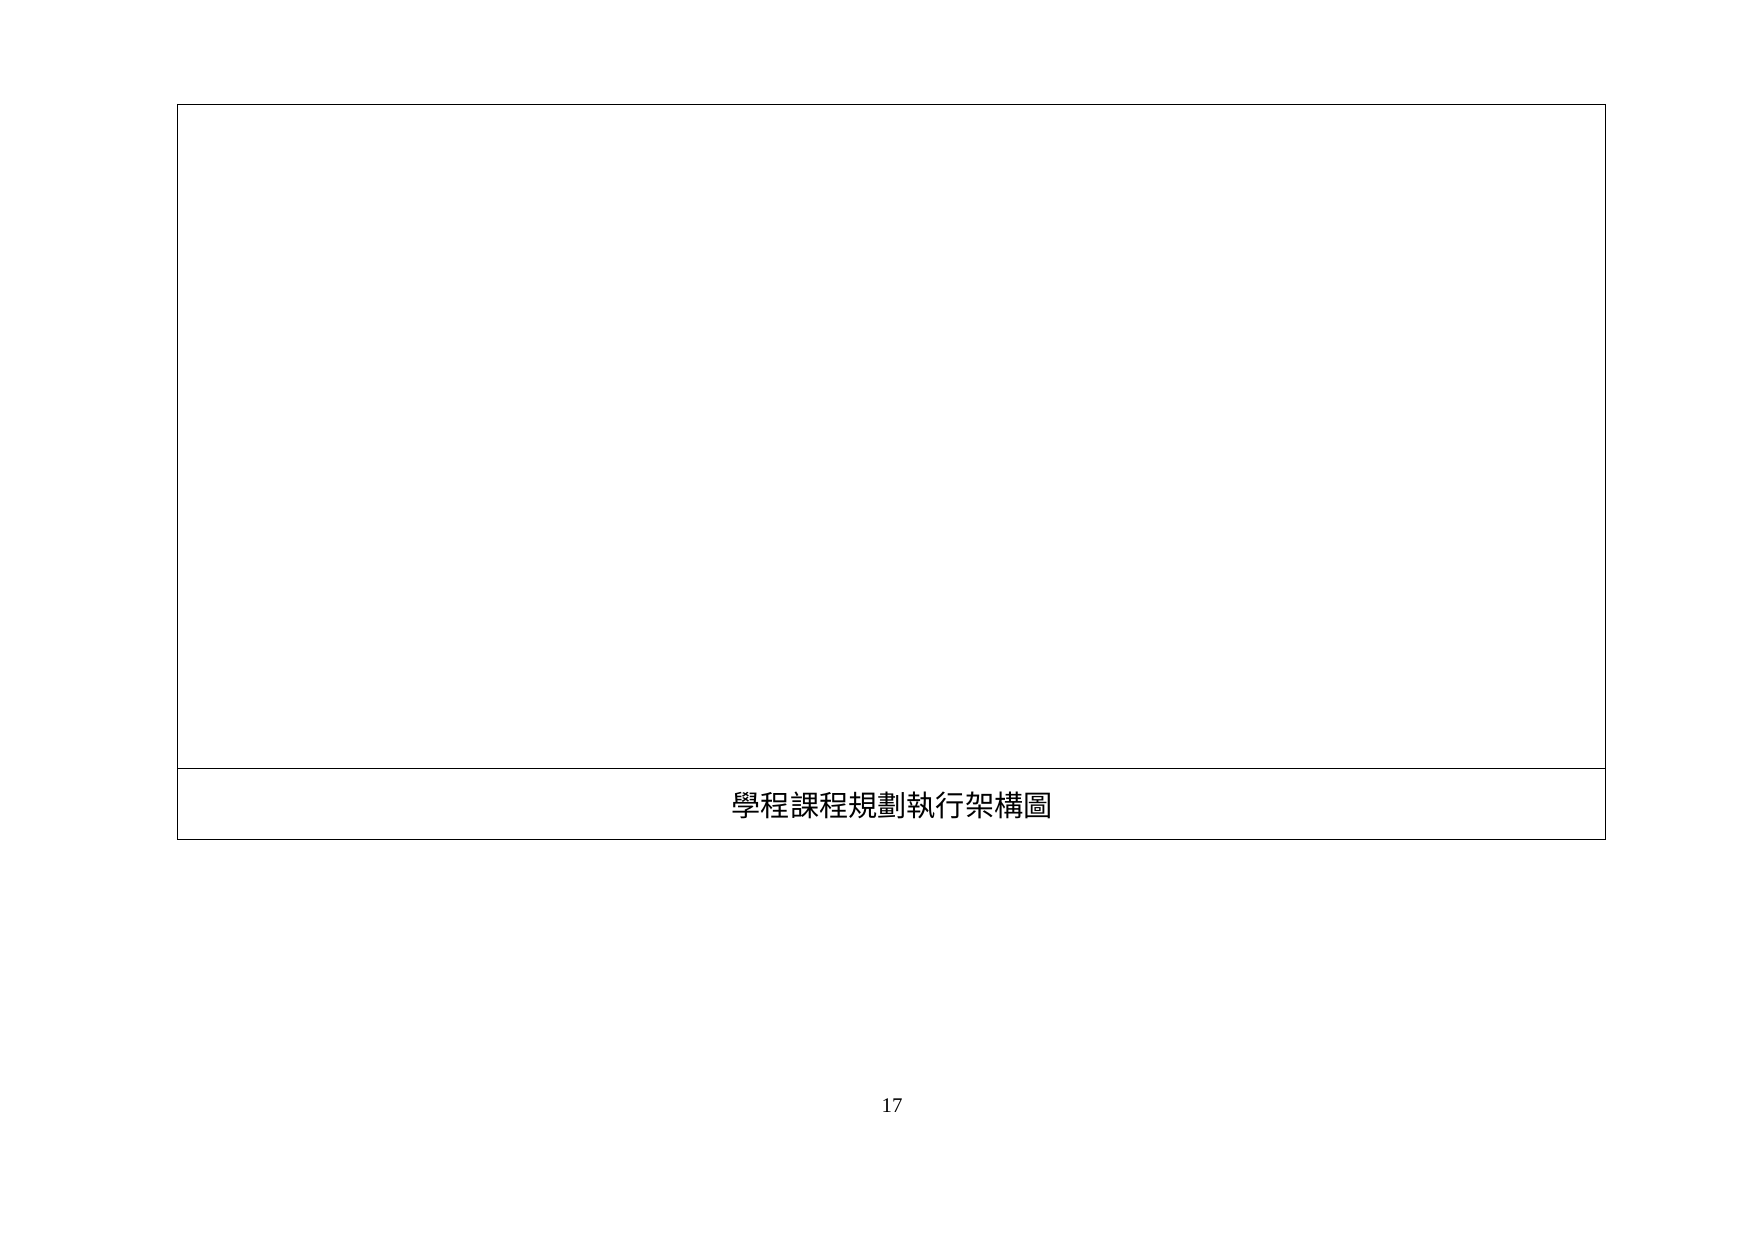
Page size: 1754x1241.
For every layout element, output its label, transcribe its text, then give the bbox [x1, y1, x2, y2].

table_header [178, 105, 1605, 768]
table_cell 學程課程規劃執行架構圖 [178, 769, 1605, 839]
